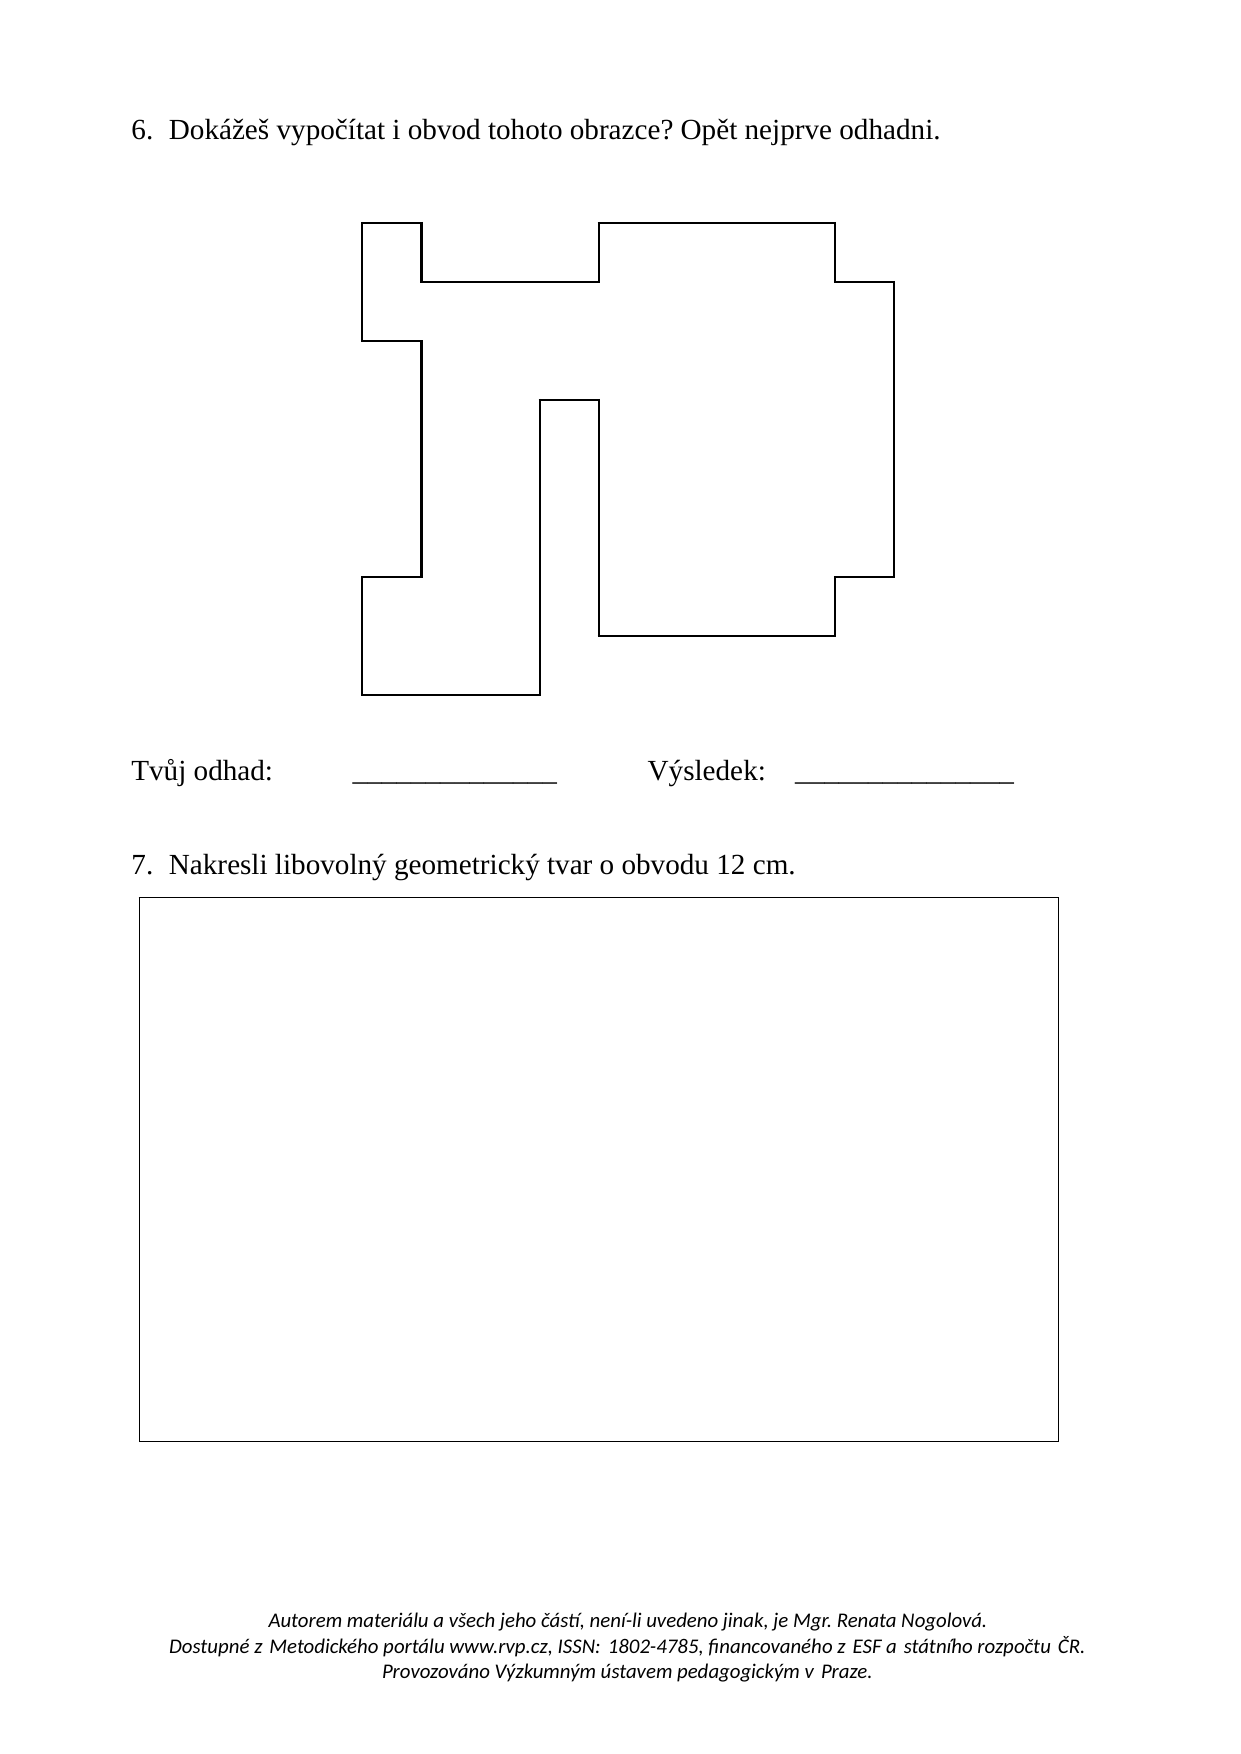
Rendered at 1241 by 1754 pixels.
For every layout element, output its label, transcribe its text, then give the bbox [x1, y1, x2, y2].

table_header [480, 163, 539, 222]
table_cell [894, 222, 953, 281]
table_cell [480, 517, 539, 576]
table_cell [836, 222, 894, 281]
table_cell [895, 517, 953, 576]
table_cell [894, 576, 953, 635]
table_cell [423, 340, 480, 399]
table_header [717, 163, 776, 222]
table_cell [303, 281, 361, 340]
table_cell [895, 281, 953, 340]
table_cell [363, 281, 421, 340]
table_cell [363, 635, 421, 694]
table_cell [895, 458, 953, 517]
table_cell [600, 399, 658, 458]
table_header [540, 163, 598, 222]
table_cell [303, 222, 361, 281]
table_cell [421, 283, 480, 340]
table_cell [362, 399, 420, 458]
table_cell [599, 694, 658, 753]
table_header [599, 163, 658, 222]
table_cell [303, 517, 362, 576]
table_cell [658, 399, 717, 458]
table_cell [541, 635, 598, 694]
table_cell [717, 281, 776, 340]
table_cell [303, 576, 361, 635]
table_cell [480, 340, 539, 399]
table_cell [658, 340, 717, 399]
table_cell [717, 517, 776, 576]
list Dokážeš vypočítat i obvod tohoto obrazce? Opět nejprve odhadni. [131, 112, 1125, 146]
table_cell [836, 578, 894, 635]
table_cell [303, 694, 362, 753]
table_cell [776, 399, 835, 458]
table_cell [776, 517, 835, 576]
table_cell [600, 224, 658, 281]
table_cell [658, 694, 717, 753]
table_cell [480, 576, 539, 635]
table_cell [541, 576, 598, 635]
table_header [303, 163, 362, 222]
table_cell [599, 637, 658, 694]
table_cell [776, 576, 834, 635]
table_cell [362, 458, 420, 517]
table_cell [363, 578, 421, 635]
table_cell [835, 517, 893, 576]
table_cell [717, 637, 776, 694]
table_cell [480, 399, 539, 458]
table_cell [600, 576, 658, 635]
table_cell [303, 458, 362, 517]
table_cell [717, 224, 776, 281]
table_header [894, 163, 953, 222]
table_cell [717, 694, 776, 753]
table_cell [599, 281, 658, 340]
table_header [658, 163, 717, 222]
list Nakresli libovolný geometrický tvar o obvodu 12 cm. [131, 847, 1125, 880]
table_cell [540, 283, 598, 340]
table_header [362, 163, 421, 222]
table_cell [835, 694, 894, 753]
table_cell [303, 340, 362, 399]
table_cell [480, 222, 539, 281]
table_cell [776, 694, 835, 753]
table_cell [717, 399, 776, 458]
table_cell [423, 399, 480, 458]
table_cell [658, 224, 717, 281]
table_cell [423, 517, 480, 576]
table_cell [303, 635, 361, 694]
table_cell [600, 517, 658, 576]
table_cell [421, 576, 480, 635]
table_cell [658, 281, 717, 340]
table_cell [362, 696, 421, 753]
table_cell [600, 458, 658, 517]
table_cell [717, 340, 776, 399]
table_cell [835, 458, 893, 517]
table_cell [541, 401, 598, 458]
table_cell [776, 458, 835, 517]
table_cell [599, 340, 658, 399]
table_cell [541, 458, 598, 517]
table_cell [541, 517, 598, 576]
table_cell [776, 340, 835, 399]
table_cell [540, 694, 598, 753]
table_cell [362, 342, 420, 399]
table_cell [776, 224, 834, 281]
table_header [776, 163, 835, 222]
table_cell [894, 694, 953, 753]
table_header [835, 163, 894, 222]
table_cell [658, 517, 717, 576]
table_cell [480, 458, 539, 517]
table_cell [776, 637, 835, 694]
table_cell [421, 635, 480, 694]
table_cell [658, 458, 717, 517]
table_cell [362, 517, 420, 576]
table_cell [421, 696, 480, 753]
table_cell [423, 222, 480, 281]
table_cell [480, 635, 539, 694]
table_cell [894, 635, 953, 694]
table_header [421, 163, 480, 222]
table_cell [658, 576, 717, 635]
table_cell [895, 340, 953, 399]
table_cell [423, 458, 480, 517]
table_cell [303, 399, 362, 458]
table_cell [363, 224, 420, 281]
table_cell [658, 637, 717, 694]
text Tvůj odhad: ______________ Výsledek: _______________ [131, 753, 1125, 787]
table_cell [835, 635, 894, 694]
table_cell [895, 399, 953, 458]
table_cell [540, 340, 598, 399]
table_cell [540, 222, 598, 281]
table_cell [835, 399, 893, 458]
table_cell [835, 340, 893, 399]
table_cell [717, 576, 776, 635]
table_cell [480, 696, 539, 753]
table_cell [480, 283, 539, 340]
table_cell [776, 281, 835, 340]
table_cell [835, 283, 893, 340]
table_cell [717, 458, 776, 517]
